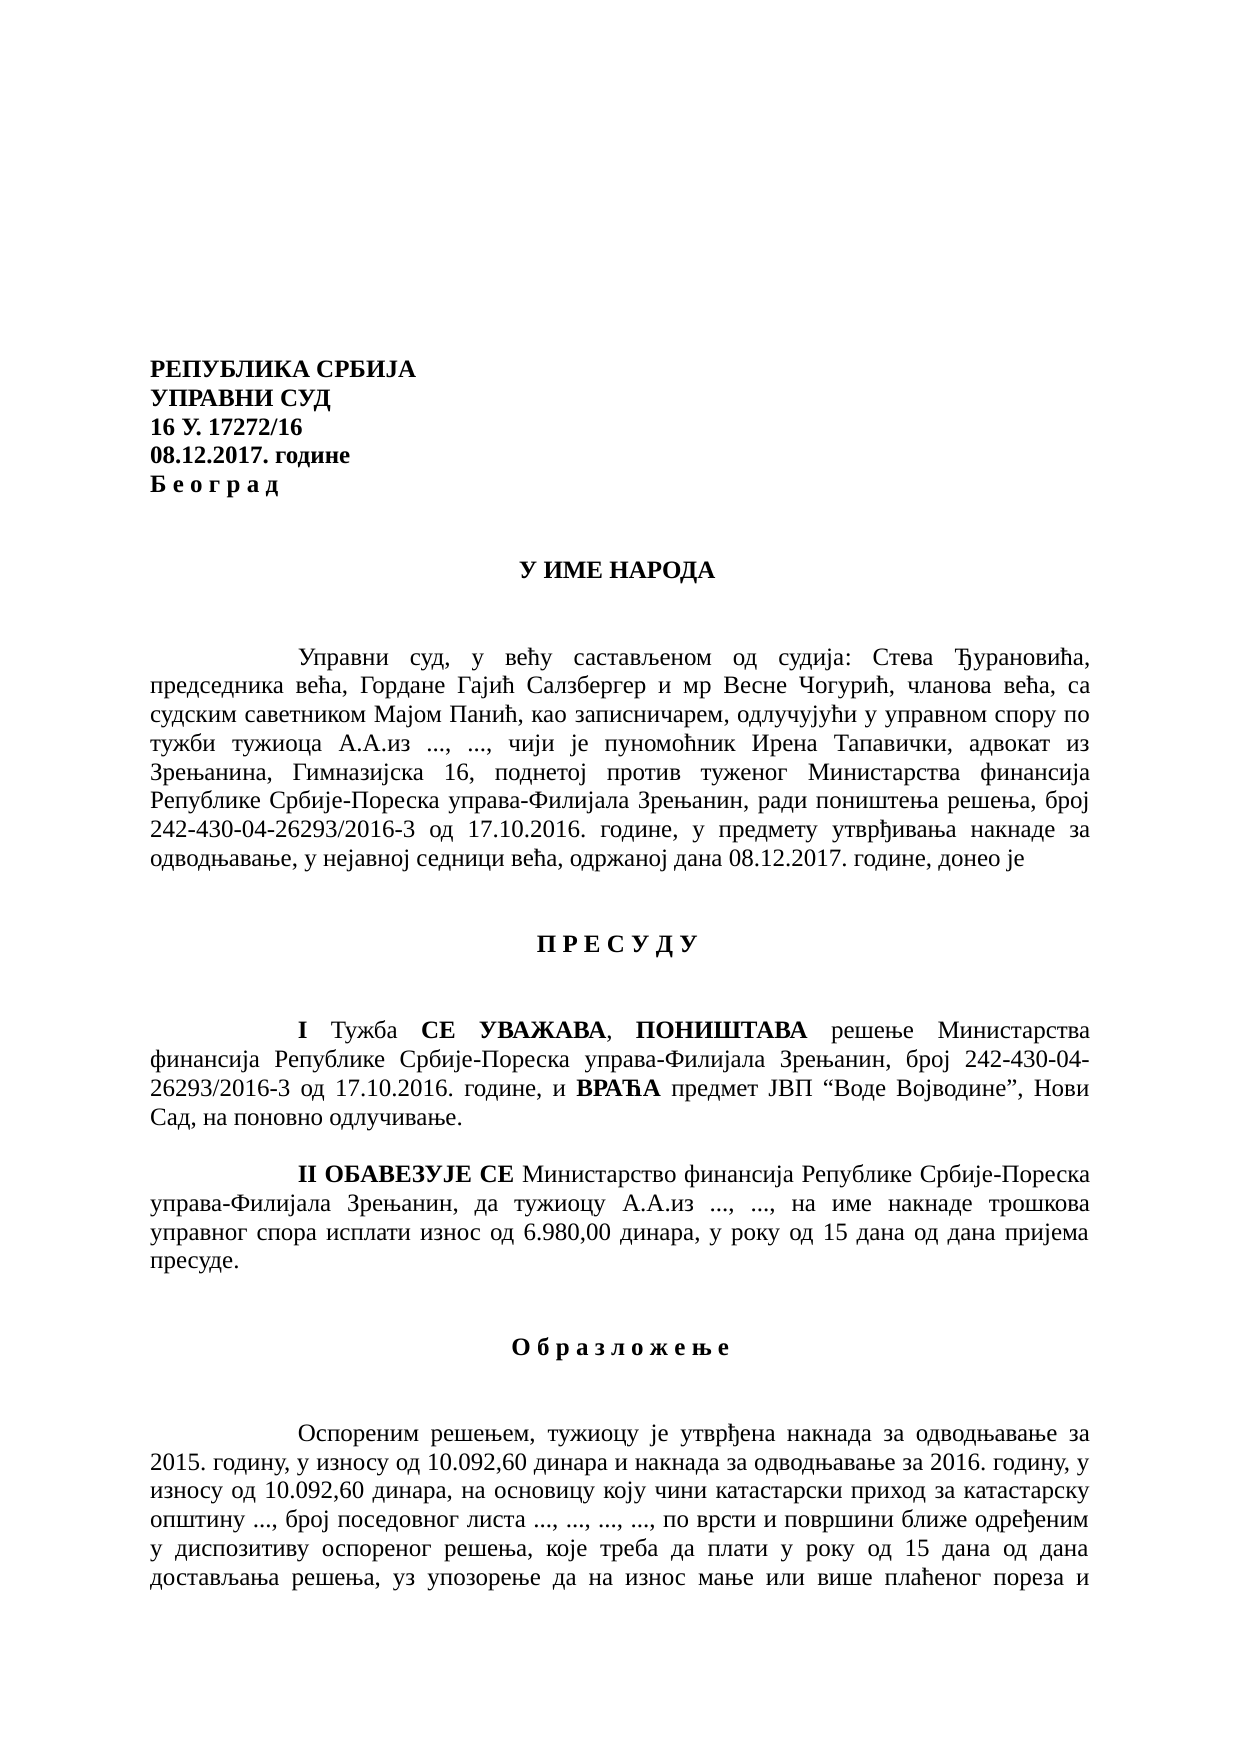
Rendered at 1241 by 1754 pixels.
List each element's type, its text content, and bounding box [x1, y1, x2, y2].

text УПРАВНИ СУД [150, 383, 1090, 412]
text Оспореним решењем, тужиоцу је утврђена накнада за одводњавање за 2015. годину, у износу од 10.092,60 динарa и накнада за одводњавање за 2016. годину, у износу од 10.092,60 динара, на основицу коју чини катастарски приход за катастарску општину ..., број поседовног листа ..., ..., ..., ..., по врсти и површини ближе одређеним у диспозитиву оспореног решења, које треба да плати у року од 15 дана од дана достављања решења, уз упозорење да на износ мање или више плаћеног пореза и [150, 1418, 1090, 1590]
text Б е о г р а д [150, 469, 1090, 498]
text II ОБАВЕЗУЈЕ СЕ Министарствo финансија Републике Србије-Пореска управа-Филијала Зрењанин, да тужиоцу А.А.из ..., ..., на име накнаде трошкова управног спора исплати износ од 6.980,00 динара, у року од 15 дана од дана пријема пресуде. [150, 1159, 1090, 1274]
text П Р Е С У Д У [150, 929, 1090, 958]
text I Тужба СЕ УВАЖАВА, ПОНИШТАВА решење Министарства финансија Републике Србије-Пореска управа-Филијала Зрењанин, број 242-430-04-26293/2016-3 од 17.10.2016. године, и ВРАЋА предмет ЈВП “Воде Војводине”, Нови Сад, на поновно одлучивање. [150, 1015, 1090, 1130]
text О б р а з л о ж е њ е [150, 1332, 1090, 1360]
text У ИМЕ НАРОДА [150, 555, 1090, 584]
text РЕПУБЛИКА СРБИЈА [150, 148, 1090, 383]
text Управни суд, у већу састављеном од судија: Стева Ђурановића, председника већа, Гордане Гајић Салзбергер и мр Весне Чогурић, чланова већа, са судским саветником Мајом Панић, као записничарем, одлучујући у управном спору по тужби тужиоца А.А.из ..., ..., чији је пуномоћник Ирена Тапавички, адвокат из Зрењанина, Гимназијска 16, поднетој против туженог Министарства финансија Републике Србије-Пореска управа-Филијала Зрењанин, ради поништења решења, број 242-430-04-26293/2016-3 од 17.10.2016. године, у предмету утврђивања накнаде за одводњавање, у нејавној седници већа, одржаној дана 08.12.2017. године, донео је [150, 642, 1090, 872]
text 16 У. 17272/16 [150, 412, 1090, 440]
text 08.12.2017. године [150, 440, 1090, 469]
